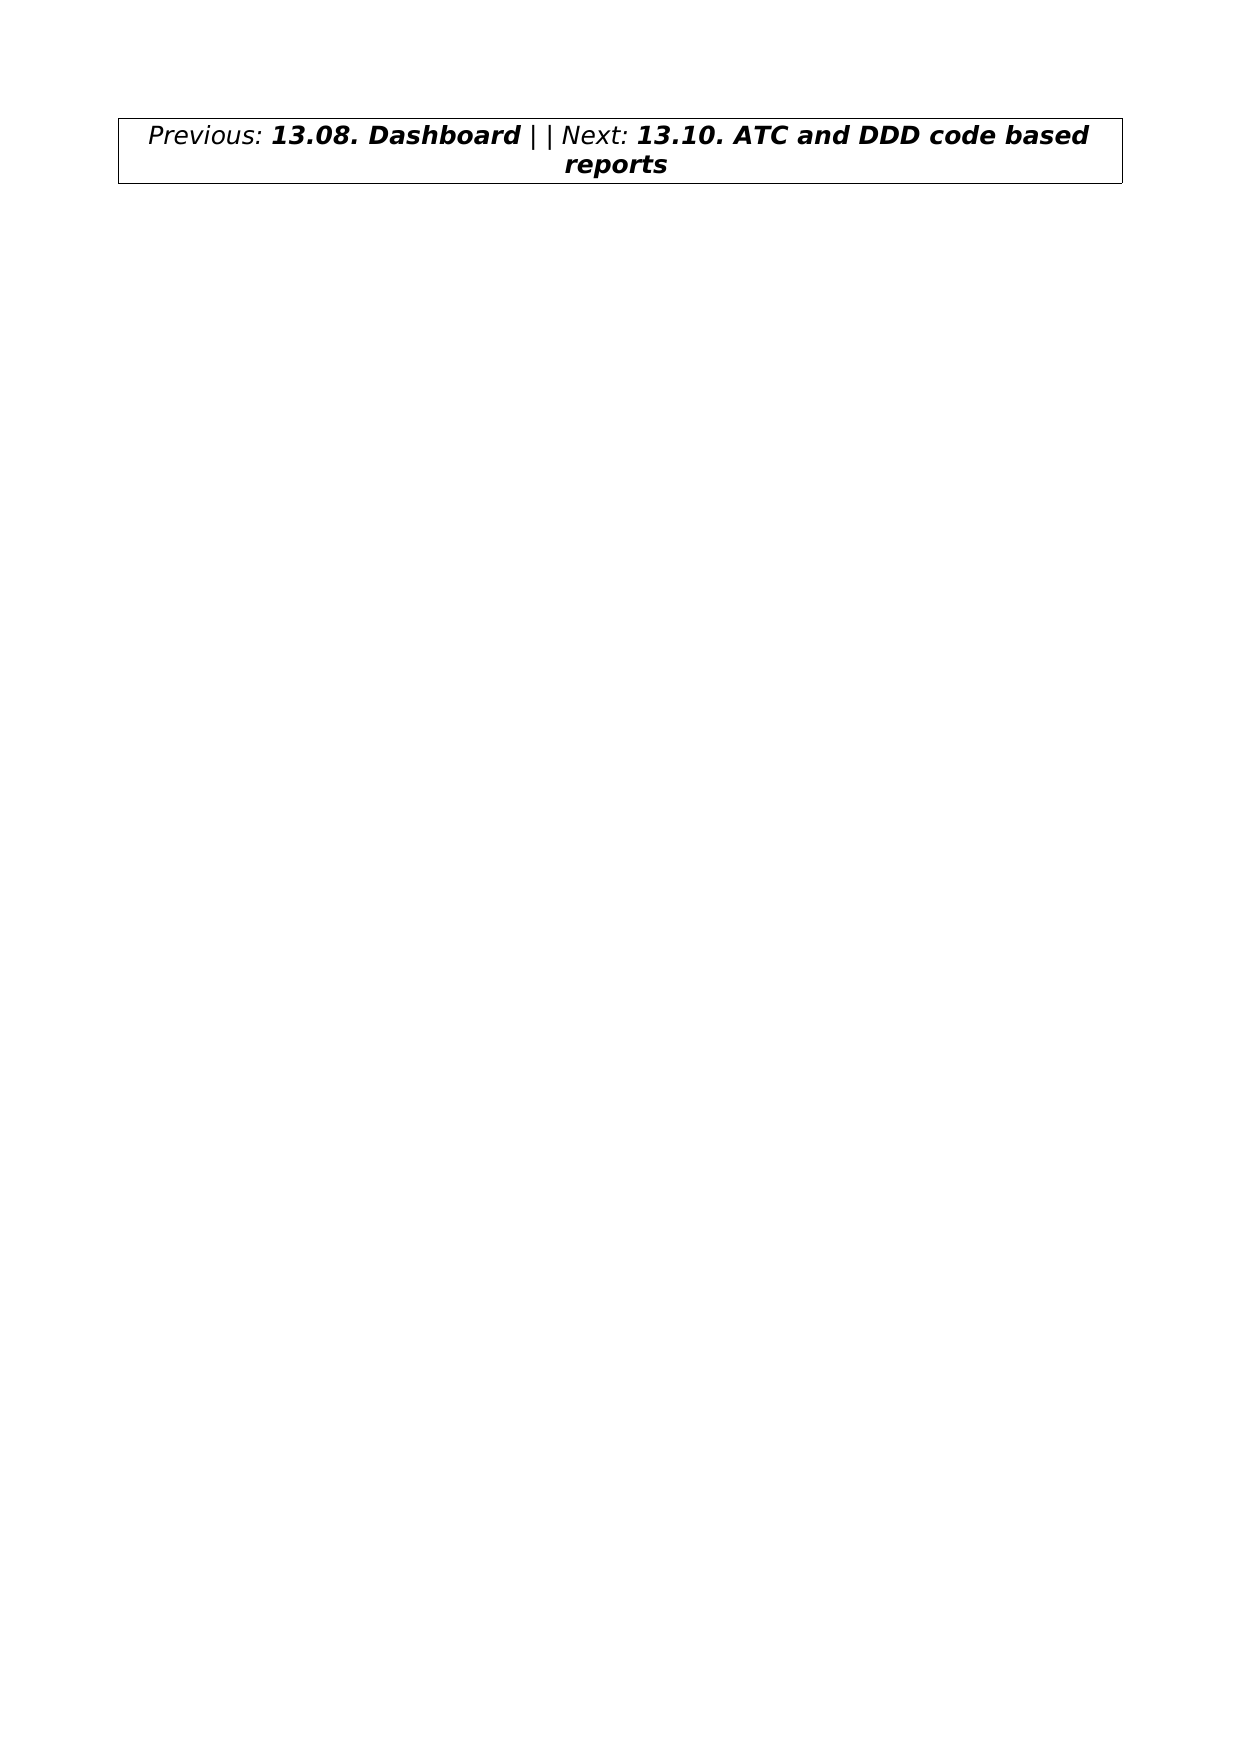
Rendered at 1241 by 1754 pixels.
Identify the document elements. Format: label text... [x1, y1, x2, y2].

table_header Previous: 13.08. Dashboard | | Next: 13.10. ATC and DDD code based reports [119, 119, 1122, 182]
